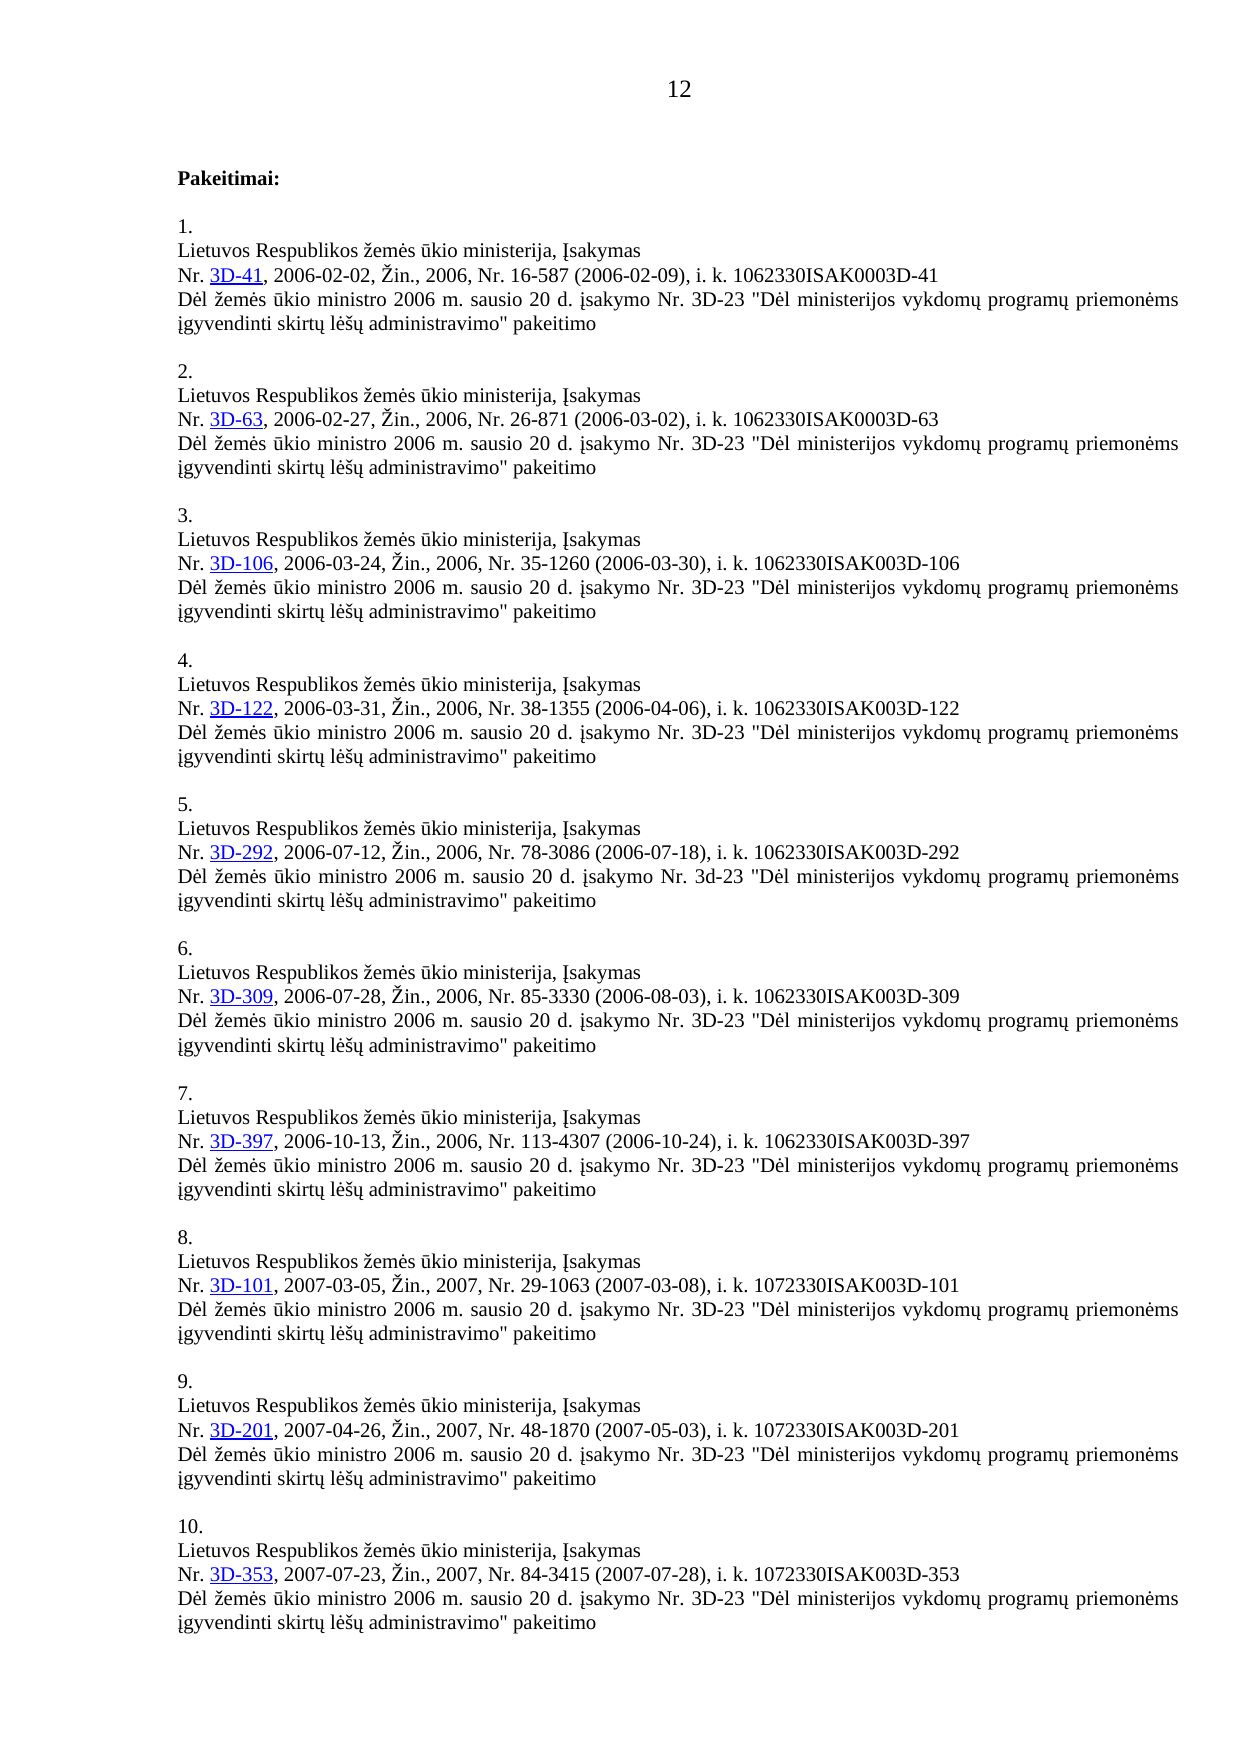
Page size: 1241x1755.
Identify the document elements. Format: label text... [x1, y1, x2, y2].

text 10. [177, 1514, 1181, 1538]
text Nr. 3D-63, 2006-02-27, Žin., 2006, Nr. 26-871 (2006-03-02), i. k. 1062330ISAK0003D-63 [177, 407, 1181, 431]
text Nr. 3D-122, 2006-03-31, Žin., 2006, Nr. 38-1355 (2006-04-06), i. k. 1062330ISAK003D-122 [177, 696, 1181, 720]
text Lietuvos Respublikos žemės ūkio ministerija, Įsakymas [177, 1538, 1181, 1562]
text Nr. 3D-309, 2006-07-28, Žin., 2006, Nr. 85-3330 (2006-08-03), i. k. 1062330ISAK003D-309 [177, 984, 1181, 1008]
text Dėl žemės ūkio ministro 2006 m. sausio 20 d. įsakymo Nr. 3D-23 "Dėl ministerijos vykdomų programų priemonėms įgyvendinti skirtų lėšų administravimo" pakeitimo [177, 1586, 1181, 1634]
text Lietuvos Respublikos žemės ūkio ministerija, Įsakymas [177, 816, 1181, 840]
text Nr. 3D-101, 2007-03-05, Žin., 2007, Nr. 29-1063 (2007-03-08), i. k. 1072330ISAK003D-101 [177, 1273, 1181, 1297]
text Nr. 3D-41, 2006-02-02, Žin., 2006, Nr. 16-587 (2006-02-09), i. k. 1062330ISAK0003D-41 [177, 262, 1181, 287]
text Nr. 3D-106, 2006-03-24, Žin., 2006, Nr. 35-1260 (2006-03-30), i. k. 1062330ISAK003D-106 [177, 551, 1181, 575]
text 4. [177, 647, 1181, 672]
text 3. [177, 503, 1181, 527]
text Pakeitimai: [177, 166, 1181, 190]
text Nr. 3D-201, 2007-04-26, Žin., 2007, Nr. 48-1870 (2007-05-03), i. k. 1072330ISAK003D-201 [177, 1417, 1181, 1442]
text Dėl žemės ūkio ministro 2006 m. sausio 20 d. įsakymo Nr. 3D-23 "Dėl ministerijos vykdomų programų priemonėms įgyvendinti skirtų lėšų administravimo" pakeitimo [177, 1442, 1181, 1490]
text Dėl žemės ūkio ministro 2006 m. sausio 20 d. įsakymo Nr. 3D-23 "Dėl ministerijos vykdomų programų priemonėms įgyvendinti skirtų lėšų administravimo" pakeitimo [177, 287, 1181, 335]
text 9. [177, 1369, 1181, 1393]
text 5. [177, 792, 1181, 816]
text Lietuvos Respublikos žemės ūkio ministerija, Įsakymas [177, 1393, 1181, 1417]
text Lietuvos Respublikos žemės ūkio ministerija, Įsakymas [177, 672, 1181, 696]
text 2. [177, 359, 1181, 383]
text 1. [177, 214, 1181, 238]
text Dėl žemės ūkio ministro 2006 m. sausio 20 d. įsakymo Nr. 3D-23 "Dėl ministerijos vykdomų programų priemonėms įgyvendinti skirtų lėšų administravimo" pakeitimo [177, 1297, 1181, 1345]
text Dėl žemės ūkio ministro 2006 m. sausio 20 d. įsakymo Nr. 3D-23 "Dėl ministerijos vykdomų programų priemonėms įgyvendinti skirtų lėšų administravimo" pakeitimo [177, 431, 1181, 479]
text 8. [177, 1225, 1181, 1249]
text Dėl žemės ūkio ministro 2006 m. sausio 20 d. įsakymo Nr. 3D-23 "Dėl ministerijos vykdomų programų priemonėms įgyvendinti skirtų lėšų administravimo" pakeitimo [177, 1153, 1181, 1201]
text Nr. 3D-397, 2006-10-13, Žin., 2006, Nr. 113-4307 (2006-10-24), i. k. 1062330ISAK003D-397 [177, 1129, 1181, 1153]
text 7. [177, 1081, 1181, 1105]
text Lietuvos Respublikos žemės ūkio ministerija, Įsakymas [177, 238, 1181, 262]
text Nr. 3D-292, 2006-07-12, Žin., 2006, Nr. 78-3086 (2006-07-18), i. k. 1062330ISAK003D-292 [177, 840, 1181, 864]
text Lietuvos Respublikos žemės ūkio ministerija, Įsakymas [177, 383, 1181, 407]
text Nr. 3D-353, 2007-07-23, Žin., 2007, Nr. 84-3415 (2007-07-28), i. k. 1072330ISAK003D-353 [177, 1562, 1181, 1586]
text Dėl žemės ūkio ministro 2006 m. sausio 20 d. įsakymo Nr. 3d-23 "Dėl ministerijos vykdomų programų priemonėms įgyvendinti skirtų lėšų administravimo" pakeitimo [177, 864, 1181, 912]
text Lietuvos Respublikos žemės ūkio ministerija, Įsakymas [177, 1105, 1181, 1129]
text Dėl žemės ūkio ministro 2006 m. sausio 20 d. įsakymo Nr. 3D-23 "Dėl ministerijos vykdomų programų priemonėms įgyvendinti skirtų lėšų administravimo" pakeitimo [177, 1008, 1181, 1057]
text 6. [177, 936, 1181, 960]
text Lietuvos Respublikos žemės ūkio ministerija, Įsakymas [177, 1249, 1181, 1273]
text Lietuvos Respublikos žemės ūkio ministerija, Įsakymas [177, 527, 1181, 551]
text Lietuvos Respublikos žemės ūkio ministerija, Įsakymas [177, 960, 1181, 984]
text Dėl žemės ūkio ministro 2006 m. sausio 20 d. įsakymo Nr. 3D-23 "Dėl ministerijos vykdomų programų priemonėms įgyvendinti skirtų lėšų administravimo" pakeitimo [177, 575, 1181, 623]
text Dėl žemės ūkio ministro 2006 m. sausio 20 d. įsakymo Nr. 3D-23 "Dėl ministerijos vykdomų programų priemonėms įgyvendinti skirtų lėšų administravimo" pakeitimo [177, 720, 1181, 768]
